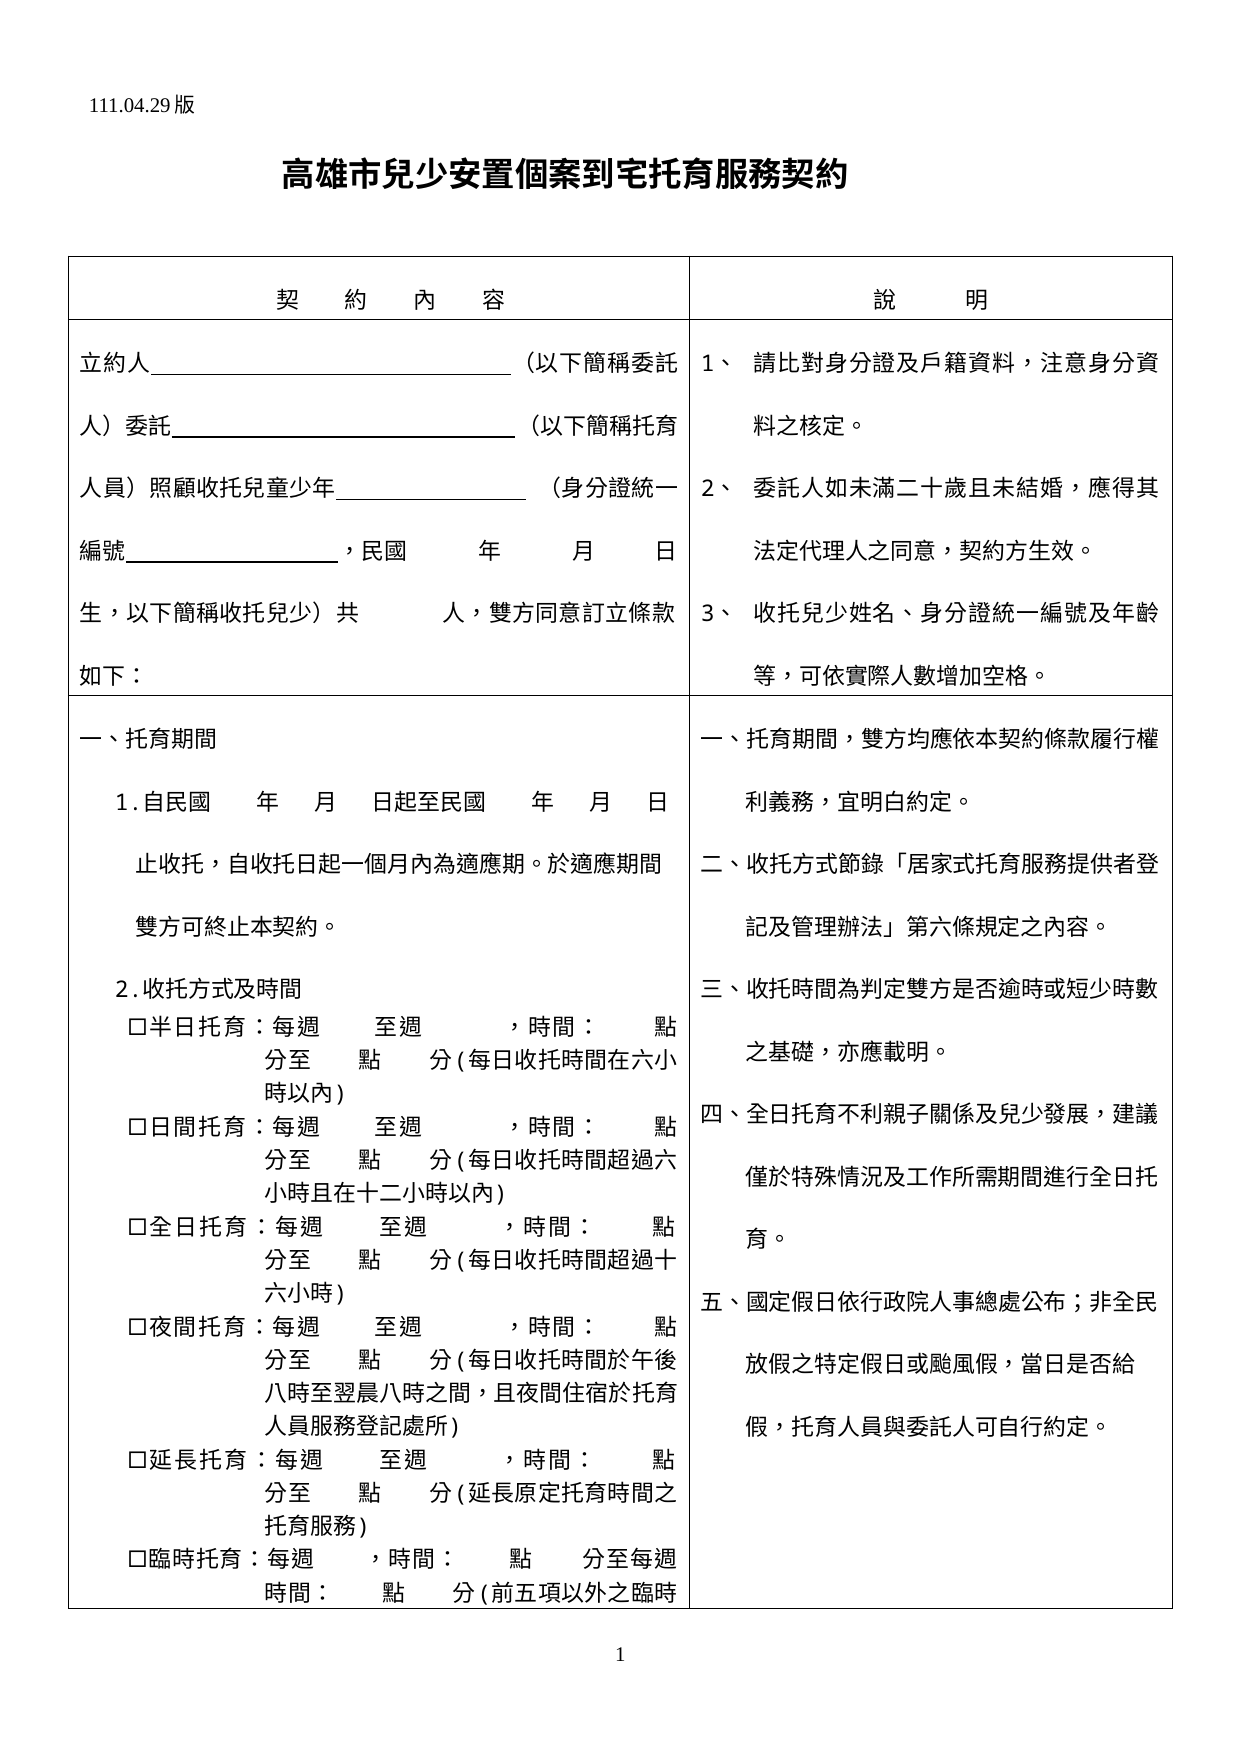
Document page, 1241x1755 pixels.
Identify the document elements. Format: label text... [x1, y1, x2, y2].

table_cell 一、托育期間，雙方均應依本契約條款履行權利義務，宜明白約定。 二、收托方式節錄「居家式托育服務提供者登記及管理辦法」第六條規定之內容。 三、收托時間為判定雙方是否逾時或短少時數之基礎，亦應載明。 四、全日托育不利親子關係及兒少發展，建議僅於特殊情況及工作所需期間進行全日托育。 五、國定假日依行政院人事總處公布；非全民放假之特定假日或颱風假，當日是否給假，托育人員與委託人可自行約定。 [690, 696, 1172, 1608]
table_cell 一、托育期間 1.自民國 年 月 日起至民國 年 月 日止收托，自收托日起一個月內為適應期。於適應期間雙方可終止本契約。 2.收托方式及時間 半日托育：每週 至週 ，時間： 點 分至 點 分(每日收托時間在六小時以內) 日間托育：每週 至週 ，時間： 點 分至 點 分(每日收托時間超過六小時且在十二小時以內) 全日托育：每週 至週 ，時間： 點 分至 點 分(每日收托時間超過十六小時) 夜間托育：每週 至週 ，時間： 點 分至 點 分(每日收托時間於午後八時至翌晨八時之間，且夜間住宿於托育人員服務登記處所) 延長托育：每週 至週 ，時間： 點 分至 點 分(延長原定托育時間之托育服務) 臨時托育：每週 ，時間： 點 分至每週 時間： 點 分(前五項以外之臨時 [69, 696, 689, 1608]
text 高雄市兒少安置個案到宅托育服務契約 [0, 131, 1135, 193]
table_cell 立約人 （以下簡稱委託人）委託 （以下簡稱托育人員）照顧收托兒童少年 （身分證統一編號 ，民國 年 月 日生，以下簡稱收托兒少）共 人，雙方同意訂立條款如下： [69, 320, 689, 695]
table_cell 請比對身分證及戶籍資料，注意身分資料之核定。 委託人如未滿二十歲且未結婚，應得其法定代理人之同意，契約方生效。 收托兒少姓名、身分證統一編號及年齡等，可依實際人數增加空格。 [690, 320, 1172, 695]
table_header 說 明 [690, 257, 1172, 319]
table_header 契 約 內 容 [69, 257, 689, 319]
